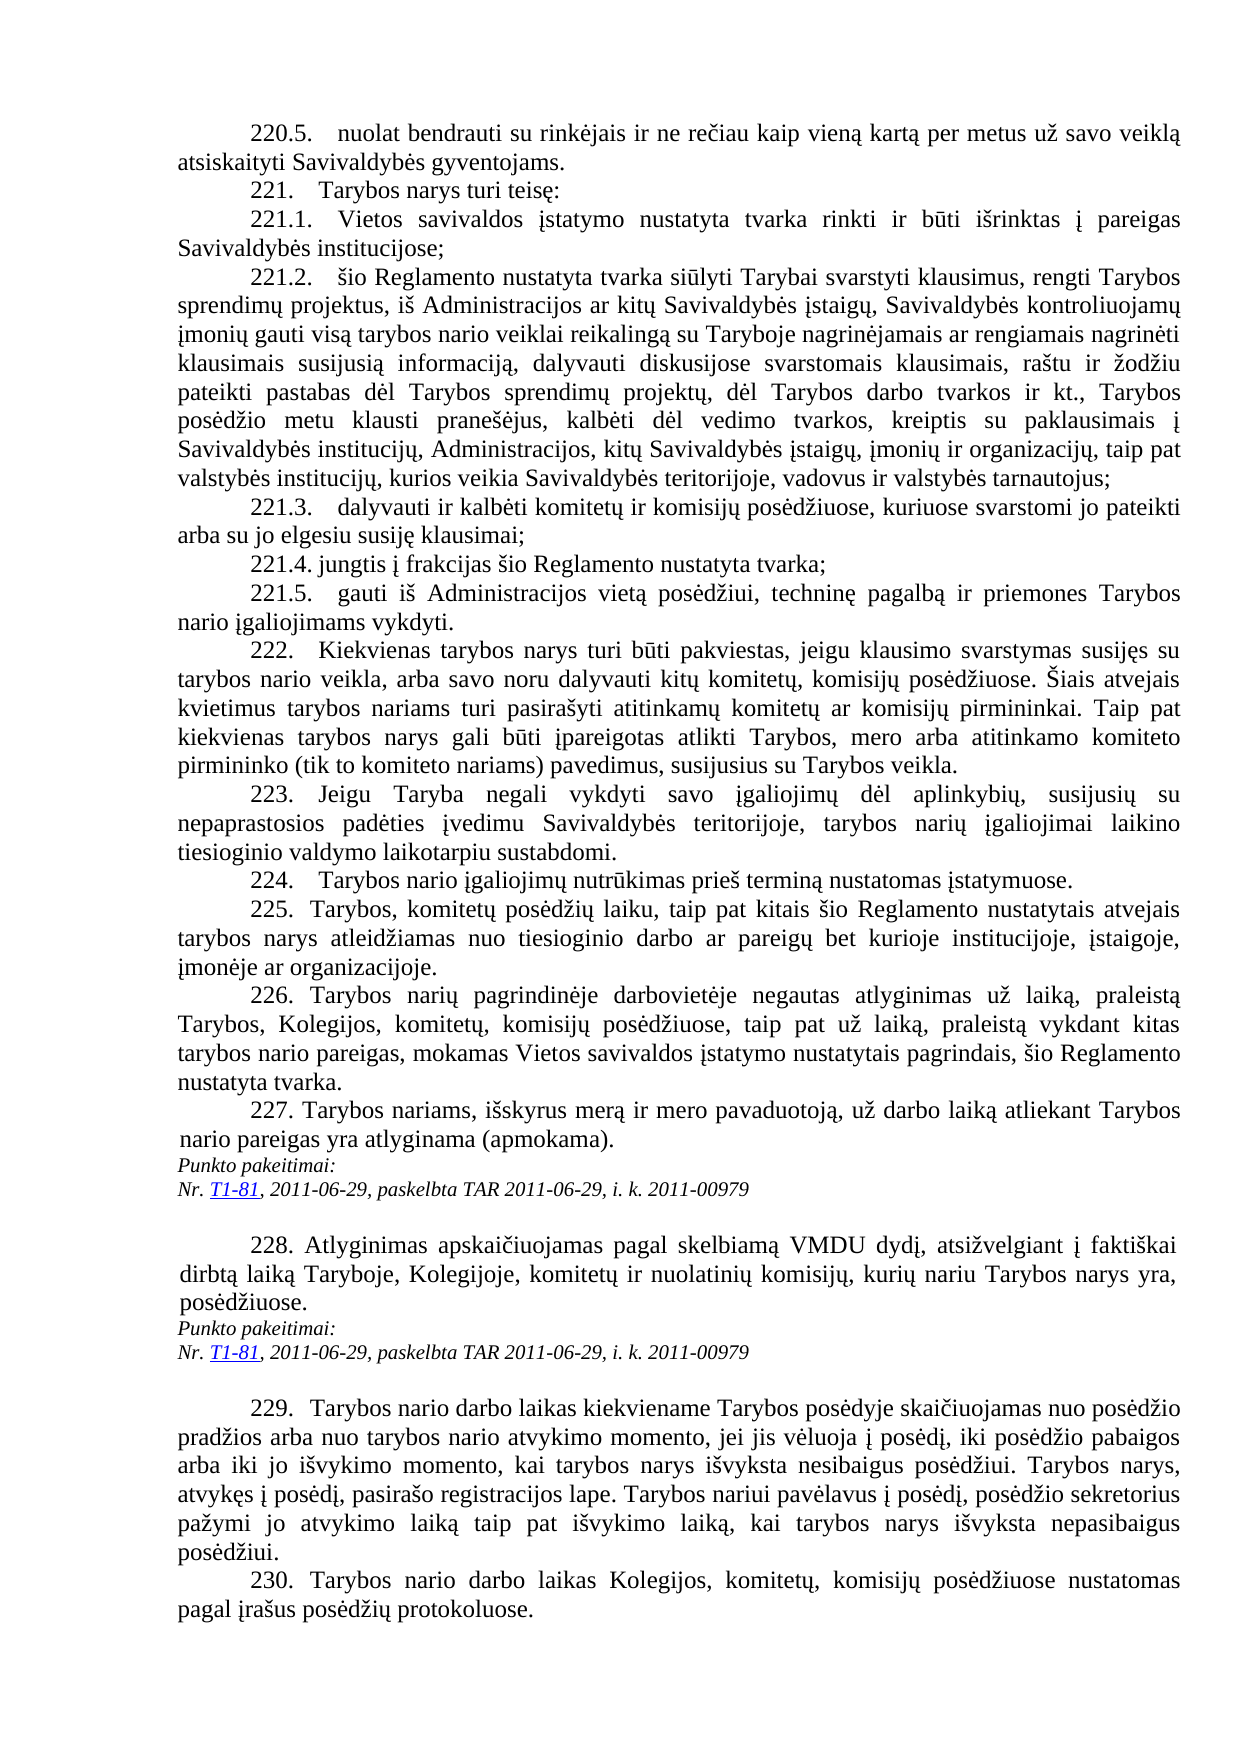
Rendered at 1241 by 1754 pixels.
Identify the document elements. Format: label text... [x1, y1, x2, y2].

text 221.1. Vietos savivaldos įstatymo nustatyta tvarka rinkti ir būti išrinktas į pareigas Savivaldybės institucijose; [177, 204, 1181, 262]
text 228. Atlyginimas apskaičiuojamas pagal skelbiamą VMDU dydį, atsižvelgiant į faktiškai dirbtą laiką Taryboje, Kolegijoje, komitetų ir nuolatinių komisijų, kurių nariu Tarybos narys yra, posėdžiuose. [179, 1230, 1177, 1316]
text Nr. T1-81, 2011-06-29, paskelbta TAR 2011-06-29, i. k. 2011-00979 [177, 1177, 1181, 1201]
text 221. Tarybos narys turi teisę: [177, 176, 1181, 204]
text 221.5. gauti iš Administracijos vietą posėdžiui, techninę pagalbą ir priemones Tarybos nario įgaliojimams vykdyti. [177, 578, 1181, 636]
text 223. Jeigu Taryba negali vykdyti savo įgaliojimų dėl aplinkybių, susijusių su nepaprastosios padėties įvedimu Savivaldybės teritorijoje, tarybos narių įgaliojimai laikino tiesioginio valdymo laikotarpiu sustabdomi. [177, 779, 1181, 866]
text 220.5. nuolat bendrauti su rinkėjais ir ne rečiau kaip vieną kartą per metus už savo veiklą atsiskaityti Savivaldybės gyventojams. [177, 118, 1181, 176]
text 227. Tarybos nariams, išskyrus merą ir mero pavaduotoją, už darbo laiką atliekant Tarybos nario pareigas yra atlyginama (apmokama). [179, 1096, 1181, 1153]
text 225. Tarybos, komitetų posėdžių laiku, taip pat kitais šio Reglamento nustatytais atvejais tarybos narys atleidžiamas nuo tiesioginio darbo ar pareigų bet kurioje institucijoje, įstaigoje, įmonėje ar organizacijoje. [177, 894, 1181, 981]
text Nr. T1-81, 2011-06-29, paskelbta TAR 2011-06-29, i. k. 2011-00979 [177, 1340, 1181, 1364]
text Punkto pakeitimai: [177, 1153, 1181, 1177]
text 229. Tarybos nario darbo laikas kiekviename Tarybos posėdyje skaičiuojamas nuo posėdžio pradžios arba nuo tarybos nario atvykimo momento, jei jis vėluoja į posėdį, iki posėdžio pabaigos arba iki jo išvykimo momento, kai tarybos narys išvyksta nesibaigus posėdžiui. Tarybos narys, atvykęs į posėdį, pasirašo registracijos lape. Tarybos nariui pavėlavus į posėdį, posėdžio sekretorius pažymi jo atvykimo laiką taip pat išvykimo laiką, kai tarybos narys išvyksta nepasibaigus posėdžiui. [177, 1393, 1181, 1566]
text 222. Kiekvienas tarybos narys turi būti pakviestas, jeigu klausimo svarstymas susijęs su tarybos nario veikla, arba savo noru dalyvauti kitų komitetų, komisijų posėdžiuose. Šiais atvejais kvietimus tarybos nariams turi pasirašyti atitinkamų komitetų ar komisijų pirmininkai. Taip pat kiekvienas tarybos narys gali būti įpareigotas atlikti Tarybos, mero arba atitinkamo komiteto pirmininko (tik to komiteto nariams) pavedimus, susijusius su Tarybos veikla. [177, 636, 1181, 779]
text 221.3. dalyvauti ir kalbėti komitetų ir komisijų posėdžiuose, kuriuose svarstomi jo pateikti arba su jo elgesiu susiję klausimai; [177, 492, 1181, 549]
text 221.2. šio Reglamento nustatyta tvarka siūlyti Tarybai svarstyti klausimus, rengti Tarybos sprendimų projektus, iš Administracijos ar kitų Savivaldybės įstaigų, Savivaldybės kontroliuojamų įmonių gauti visą tarybos nario veiklai reikalingą su Taryboje nagrinėjamais ar rengiamais nagrinėti klausimais susijusią informaciją, dalyvauti diskusijose svarstomais klausimais, raštu ir žodžiu pateikti pastabas dėl Tarybos sprendimų projektų, dėl Tarybos darbo tvarkos ir kt., Tarybos posėdžio metu klausti pranešėjus, kalbėti dėl vedimo tvarkos, kreiptis su paklausimais į Savivaldybės institucijų, Administracijos, kitų Savivaldybės įstaigų, įmonių ir organizacijų, taip pat valstybės institucijų, kurios veikia Savivaldybės teritorijoje, vadovus ir valstybės tarnautojus; [177, 262, 1181, 492]
text 224. Tarybos nario įgaliojimų nutrūkimas prieš terminą nustatomas įstatymuose. [177, 866, 1181, 894]
text Punkto pakeitimai: [177, 1316, 1181, 1340]
text 230. Tarybos nario darbo laikas Kolegijos, komitetų, komisijų posėdžiuose nustatomas pagal įrašus posėdžių protokoluose. [177, 1566, 1181, 1623]
text 226. Tarybos narių pagrindinėje darbovietėje negautas atlyginimas už laiką, praleistą Tarybos, Kolegijos, komitetų, komisijų posėdžiuose, taip pat už laiką, praleistą vykdant kitas tarybos nario pareigas, mokamas Vietos savivaldos įstatymo nustatytais pagrindais, šio Reglamento nustatyta tvarka. [177, 981, 1181, 1096]
text 221.4. jungtis į frakcijas šio Reglamento nustatyta tvarka; [177, 549, 1181, 578]
